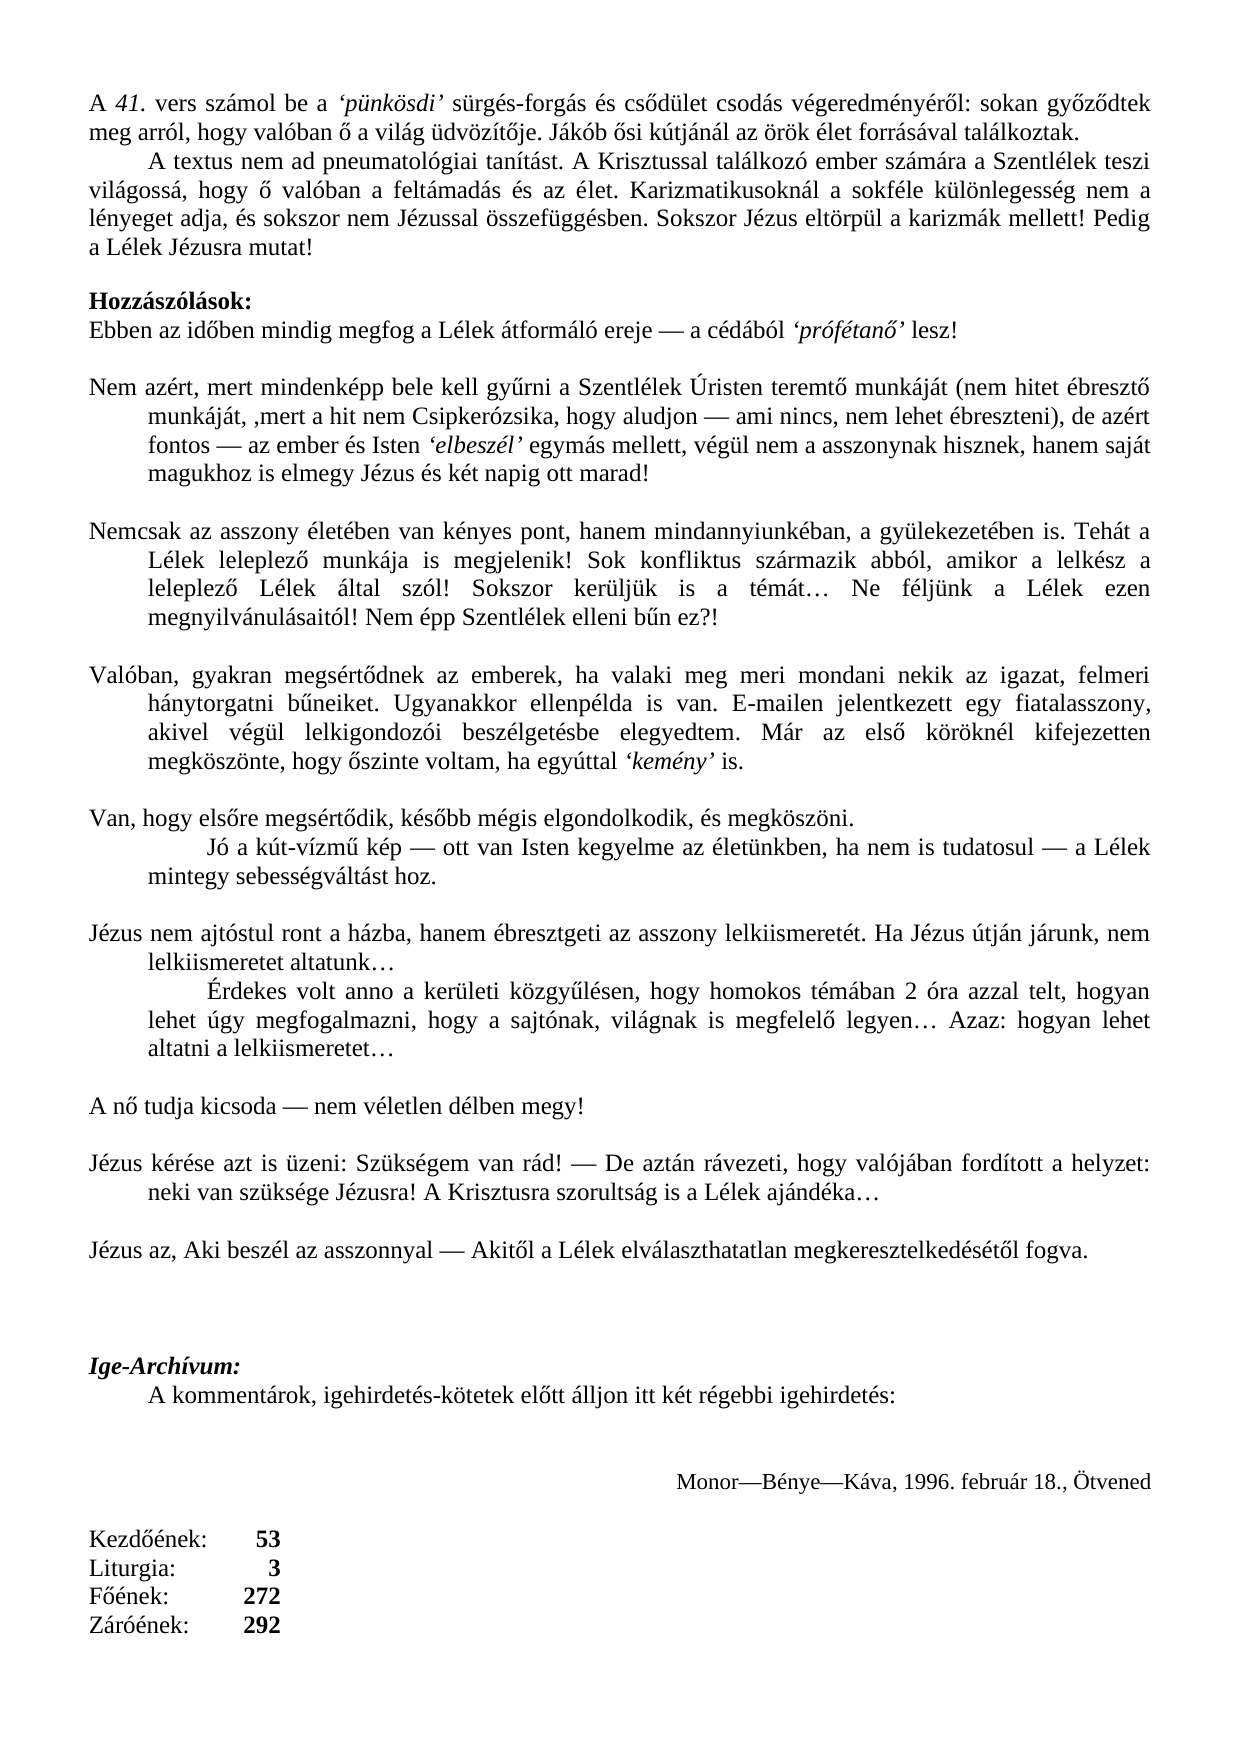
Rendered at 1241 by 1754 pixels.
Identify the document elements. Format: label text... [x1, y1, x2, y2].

text Liturgia: 3 [88, 1553, 1152, 1581]
text Jézus nem ajtóstul ront a házba, hanem ébresztgeti az asszony lelkiismeretét. Ha Jézus útján járunk, nem lelkiismeretet altatunk… [88, 918, 1152, 976]
text Főének: 272 [88, 1581, 1152, 1610]
text Nemcsak az asszony életében van kényes pont, hanem mindannyiunkéban, a gyülekezetében is. Tehát a Lélek leleplező munkája is megjelenik! Sok konfliktus származik abból, amikor a lelkész a leleplező Lélek által szól! Sokszor kerüljük is a témát… Ne féljünk a Lélek ezen megnyilvánulásaitól! Nem épp Szentlélek elleni bűn ez?! [88, 516, 1152, 631]
text A nő tudja kicsoda — nem véletlen délben megy! [88, 1091, 1152, 1120]
text Jó a kút-vízmű kép — ott van Isten kegyelme az életünkben, ha nem is tudatosul — a Lélek mintegy sebességváltást hoz. [148, 832, 1152, 890]
text Nem azért, mert mindenképp bele kell gyűrni a Szentlélek Úristen teremtő munkáját (nem hitet ébresztő munkáját, ,mert a hit nem Csipkerózsika, hogy aludjon — ami nincs, nem lehet ébreszteni), de azért fontos — az ember és Isten ‘elbeszél’ egymás mellett, végül nem a asszonynak hisznek, hanem saját magukhoz is elmegy Jézus és két napig ott marad! [88, 372, 1152, 487]
text Ebben az időben mindig megfog a Lélek átformáló ereje — a cédából ‘prófétanő’ lesz! [88, 315, 1152, 343]
text Jézus az, Aki beszél az asszonnyal — Akitől a Lélek elválaszthatatlan megkeresztelkedésétől fogva. [88, 1235, 1152, 1263]
text Ige-Archívum: [88, 1351, 1152, 1380]
text A textus nem ad pneumatológiai tanítást. A Krisztussal találkozó ember számára a Szentlélek teszi világossá, hogy ő valóban a feltámadás és az élet. Karizmatikusoknál a sokféle különlegesség nem a lényeget adja, és sokszor nem Jézussal összefüggésben. Sokszor Jézus eltörpül a karizmák mellett! Pedig a Lélek Jézusra mutat! [88, 146, 1152, 261]
text Érdekes volt anno a kerületi közgyűlésen, hogy homokos témában 2 óra azzal telt, hogyan lehet úgy megfogalmazni, hogy a sajtónak, világnak is megfelelő legyen… Azaz: hogyan lehet altatni a lelkiismeretet… [148, 976, 1152, 1062]
text Valóban, gyakran megsértődnek az emberek, ha valaki meg meri mondani nekik az igazat, felmeri hánytorgatni bűneiket. Ugyanakkor ellenpélda is van. E‑mailen jelentkezett egy fiatalasszony, akivel végül lelkigondozói beszélgetésbe elegyedtem. Már az első köröknél kifejezetten megköszönte, hogy őszinte voltam, ha egyúttal ‘kemény’ is. [88, 660, 1152, 775]
text Monor―Bénye―Káva, 1996. február 18., Ötvened [88, 1468, 1152, 1494]
text Záróének: 292 [88, 1610, 1152, 1639]
text Van, hogy elsőre megsértődik, később mégis elgondolkodik, és megköszöni. [88, 803, 1152, 832]
text Hozzászólások: [88, 286, 1152, 315]
text Kezdőének: 53 [88, 1524, 1152, 1553]
text A kommentárok, igehirdetés-kötetek előtt álljon itt két régebbi igehirdetés: [88, 1380, 1152, 1409]
text A 41. vers számol be a ‘pünkösdi’ sürgés-forgás és csődület csodás végeredményéről: sokan győződtek meg arról, hogy valóban ő a világ üdvözítője. Jákób ősi kútjánál az örök élet forrásával találkoztak. [88, 88, 1152, 146]
text Jézus kérése azt is üzeni: Szükségem van rád! — De aztán rávezeti, hogy valójában fordított a helyzet: neki van szüksége Jézusra! A Krisztusra szorultság is a Lélek ajándéka… [88, 1148, 1152, 1206]
